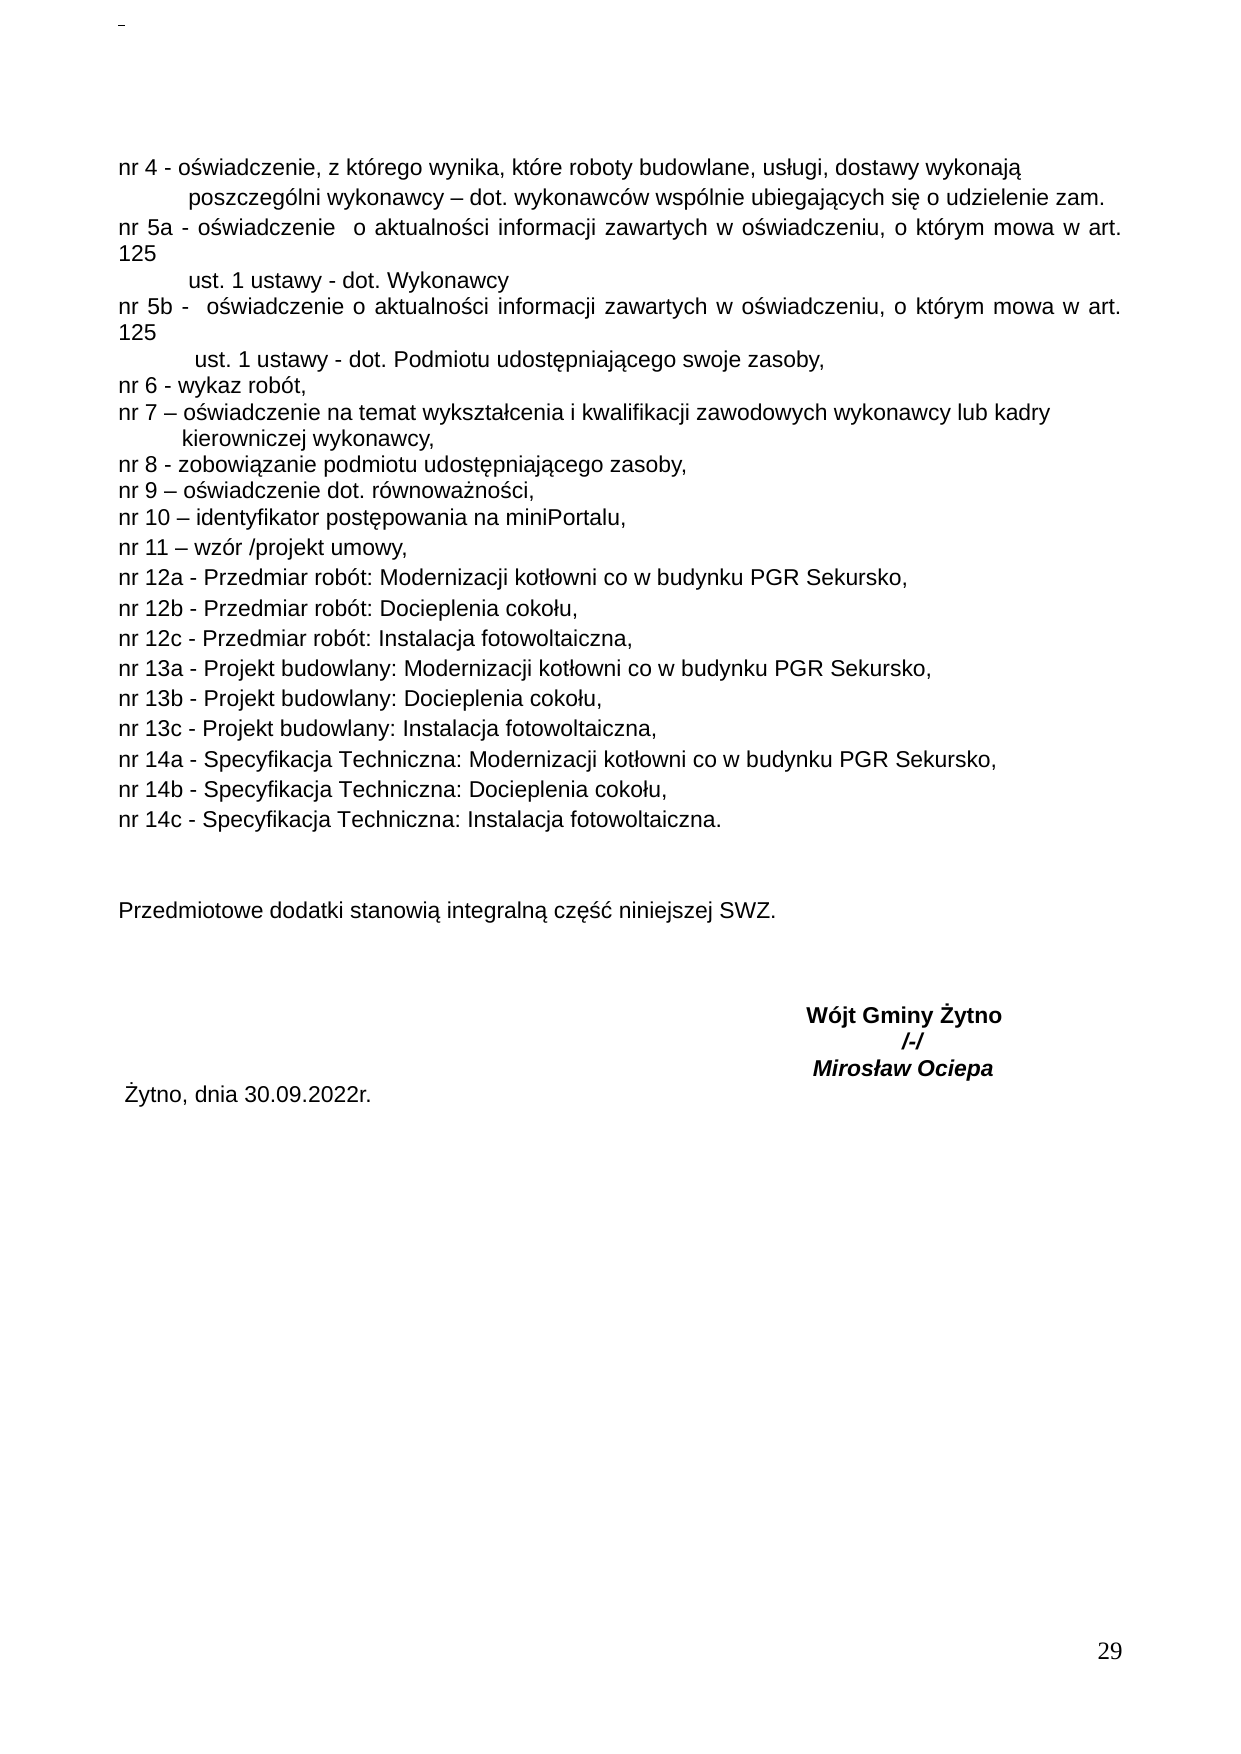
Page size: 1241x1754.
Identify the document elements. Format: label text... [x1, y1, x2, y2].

text kierowniczej wykonawcy, [118, 425, 1122, 451]
text poszczególni wykonawcy – dot. wykonawców wspólnie ubiegających się o udzielenie zam. [118, 184, 1122, 210]
text Przedmiotowe dodatki stanowią integralną część niniejszej SWZ. [118, 897, 1122, 923]
text nr 10 – identyfikator postępowania na miniPortalu, [118, 504, 1122, 530]
text nr 12a - Przedmiar robót: Modernizacji kotłowni co w budynku PGR Sekursko, [118, 564, 1122, 591]
text Żytno, dnia 30.09.2022r. [118, 1081, 1122, 1107]
text ust. 1 ustawy - dot. Podmiotu udostępniającego swoje zasoby, [118, 346, 1122, 372]
text ust. 1 ustawy - dot. Wykonawcy [118, 267, 1122, 293]
text nr 4 - oświadczenie, z którego wynika, które roboty budowlane, usługi, dostawy wykonają [118, 153, 1122, 180]
text nr 6 - wykaz robót, [118, 372, 1122, 398]
text nr 14a - Specyfikacja Techniczna: Modernizacji kotłowni co w budynku PGR Sekursko, [118, 746, 1122, 772]
text Mirosław Ociepa [118, 1055, 1122, 1081]
text Wójt Gminy Żytno [118, 1002, 1122, 1028]
text /-/ [118, 1028, 1122, 1055]
text nr 14b - Specyfikacja Techniczna: Docieplenia cokołu, [118, 776, 1122, 802]
text nr 8 - zobowiązanie podmiotu udostępniającego zasoby, [118, 451, 1122, 477]
text nr 12b - Przedmiar robót: Docieplenia cokołu, [118, 594, 1122, 621]
text nr 5a - oświadczenie o aktualności informacji zawartych w oświadczeniu, o którym mowa w art. 125 [118, 214, 1122, 267]
text nr 9 – oświadczenie dot. równoważności, [118, 477, 1122, 504]
text nr 5b - oświadczenie o aktualności informacji zawartych w oświadczeniu, o którym mowa w art. 125 [118, 293, 1122, 346]
text nr 13c - Projekt budowlany: Instalacja fotowoltaiczna, [118, 715, 1122, 742]
text nr 14c - Specyfikacja Techniczna: Instalacja fotowoltaiczna. [118, 806, 1122, 832]
text nr 7 – oświadczenie na temat wykształcenia i kwalifikacji zawodowych wykonawcy lub kadry [118, 398, 1122, 425]
text nr 11 – wzór /projekt umowy, [118, 534, 1122, 560]
text nr 13b - Projekt budowlany: Docieplenia cokołu, [118, 685, 1122, 711]
text nr 12c - Przedmiar robót: Instalacja fotowoltaiczna, [118, 625, 1122, 651]
text nr 13a - Projekt budowlany: Modernizacji kotłowni co w budynku PGR Sekursko, [118, 655, 1122, 681]
